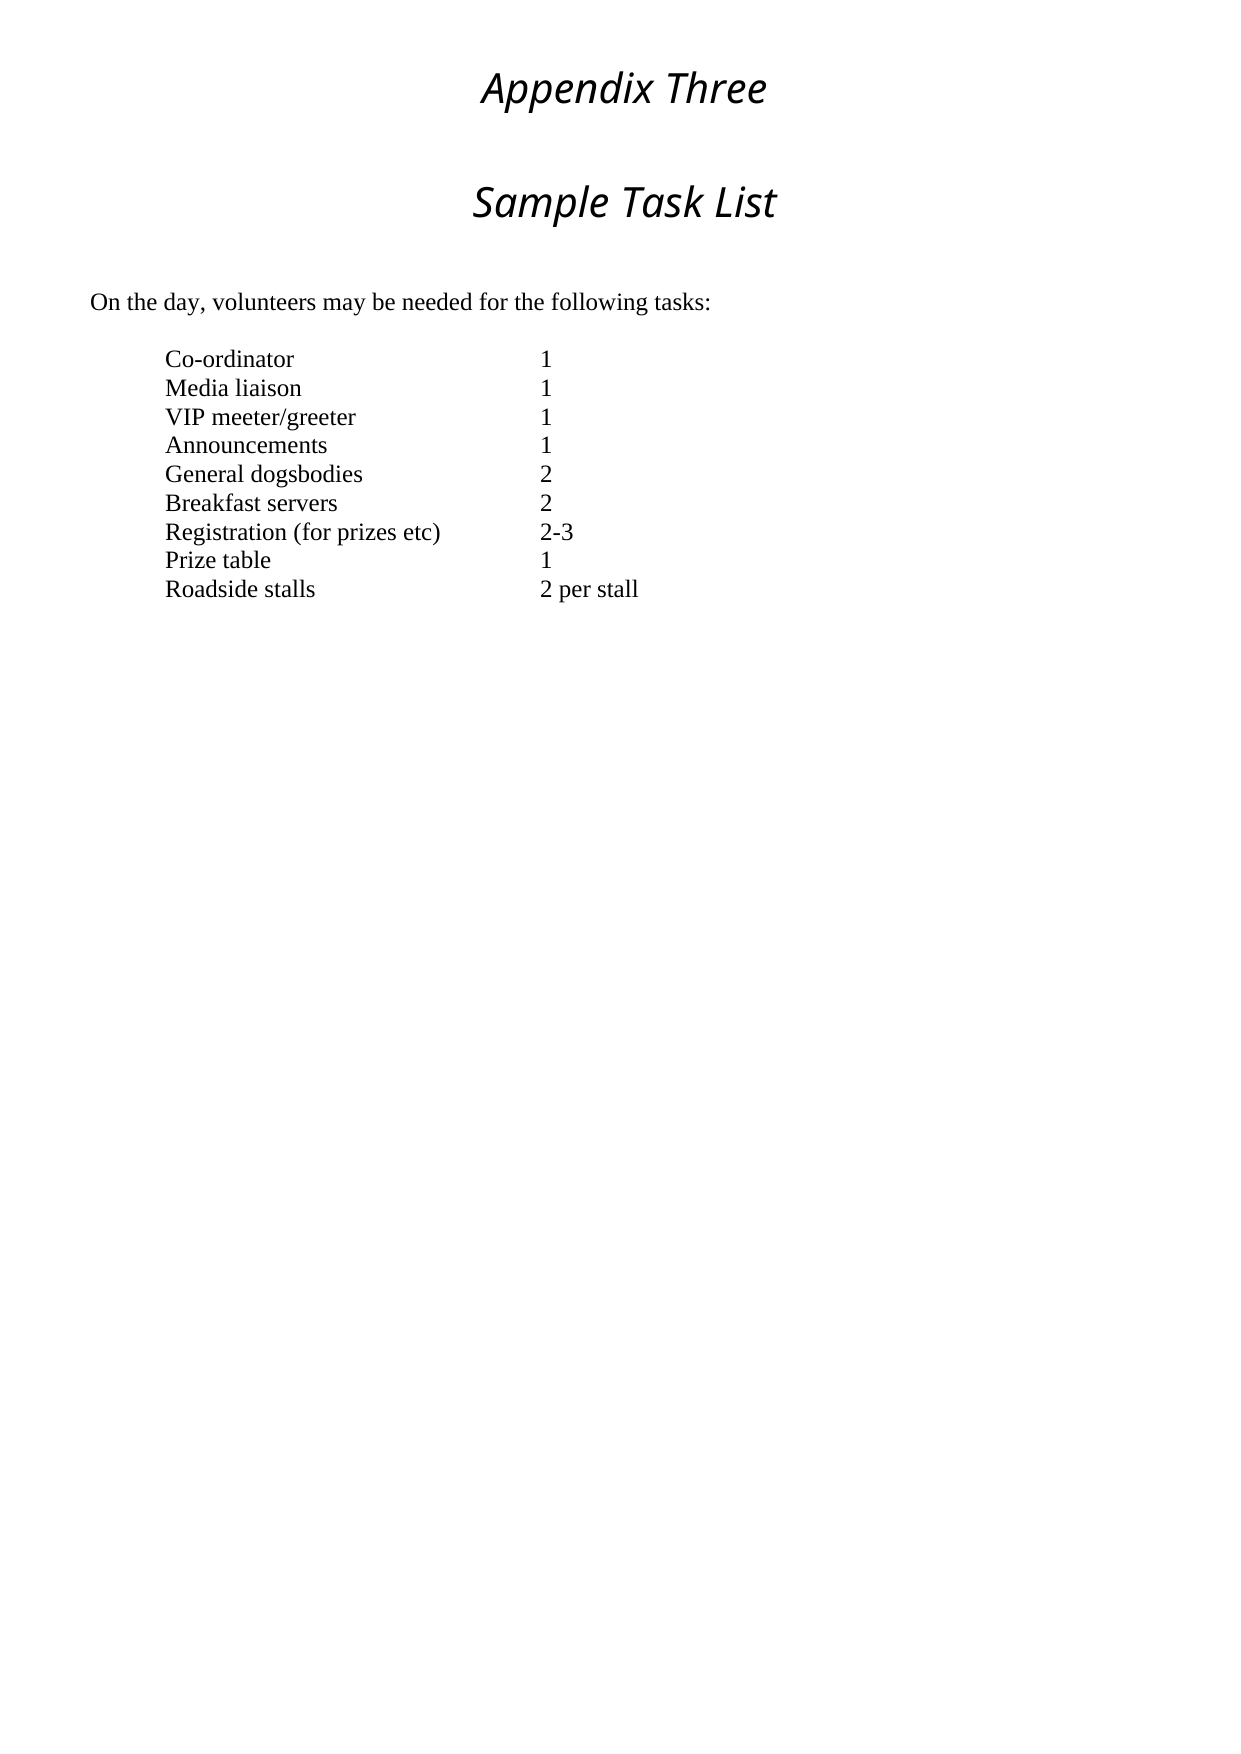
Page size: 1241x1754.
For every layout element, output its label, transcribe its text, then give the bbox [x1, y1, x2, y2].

text Announcements 1 [165, 431, 1164, 459]
text Registration (for prizes etc) 2-3 [165, 517, 1164, 546]
text Co-ordinator 1 [165, 344, 1164, 373]
text Media liaison 1 [165, 373, 1164, 402]
text General dogsbodies 2 [165, 459, 1164, 488]
title Appendix Three [90, 59, 1164, 116]
text VIP meeter/greeter 1 [165, 402, 1164, 431]
title Sample Task List [90, 173, 1164, 229]
text Prize table 1 [165, 546, 1164, 574]
text Breakfast servers 2 [165, 488, 1164, 517]
text Roadside stalls 2 per stall [165, 574, 1164, 603]
text On the day, volunteers may be needed for the following tasks: [90, 287, 1164, 316]
